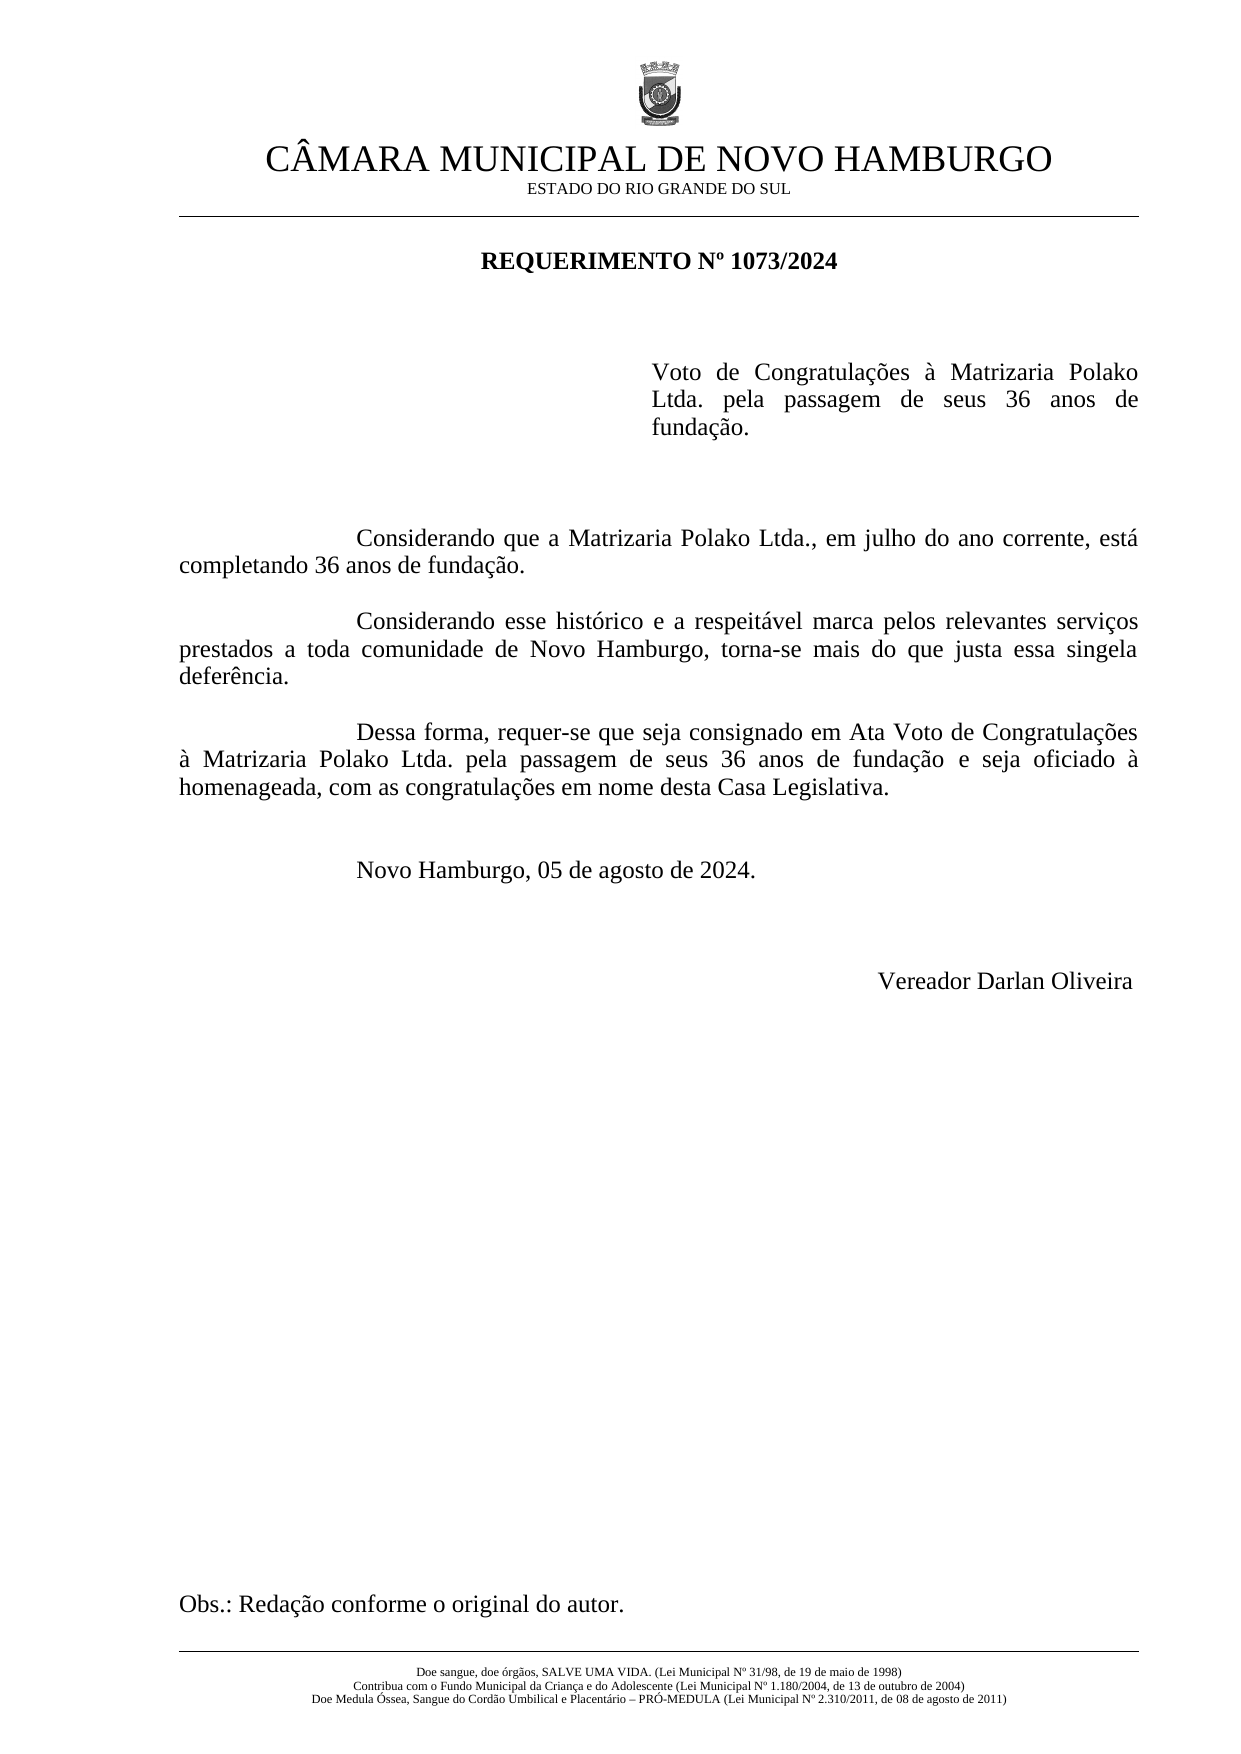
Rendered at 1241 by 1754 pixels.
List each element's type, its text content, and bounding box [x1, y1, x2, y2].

text Obs.: Redação conforme o original do autor. [179, 1591, 1139, 1618]
text REQUERIMENTO Nº 1073/2024 [179, 247, 1139, 274]
text Considerando que a Matrizaria Polako Ltda., em julho do ano corrente, está completando 36 anos de fundação. [179, 524, 1139, 579]
text Novo Hamburgo, 05 de agosto de 2024. [179, 856, 1139, 884]
text Vereador Darlan Oliveira [179, 967, 1139, 995]
text Voto de Congratulações à Matrizaria Polako Ltda. pela passagem de seus 36 anos de fundação. [651, 358, 1139, 441]
text Dessa forma, requer-se que seja consignado em Ata Voto de Congratulações à Matrizaria Polako Ltda. pela passagem de seus 36 anos de fundação e seja oficiado à homenageada, com as congratulações em nome desta Casa Legislativa. [179, 718, 1139, 801]
text Considerando esse histórico e a respeitável marca pelos relevantes serviços prestados a toda comunidade de Novo Hamburgo, torna-se mais do que justa essa singela deferência. [179, 607, 1139, 690]
